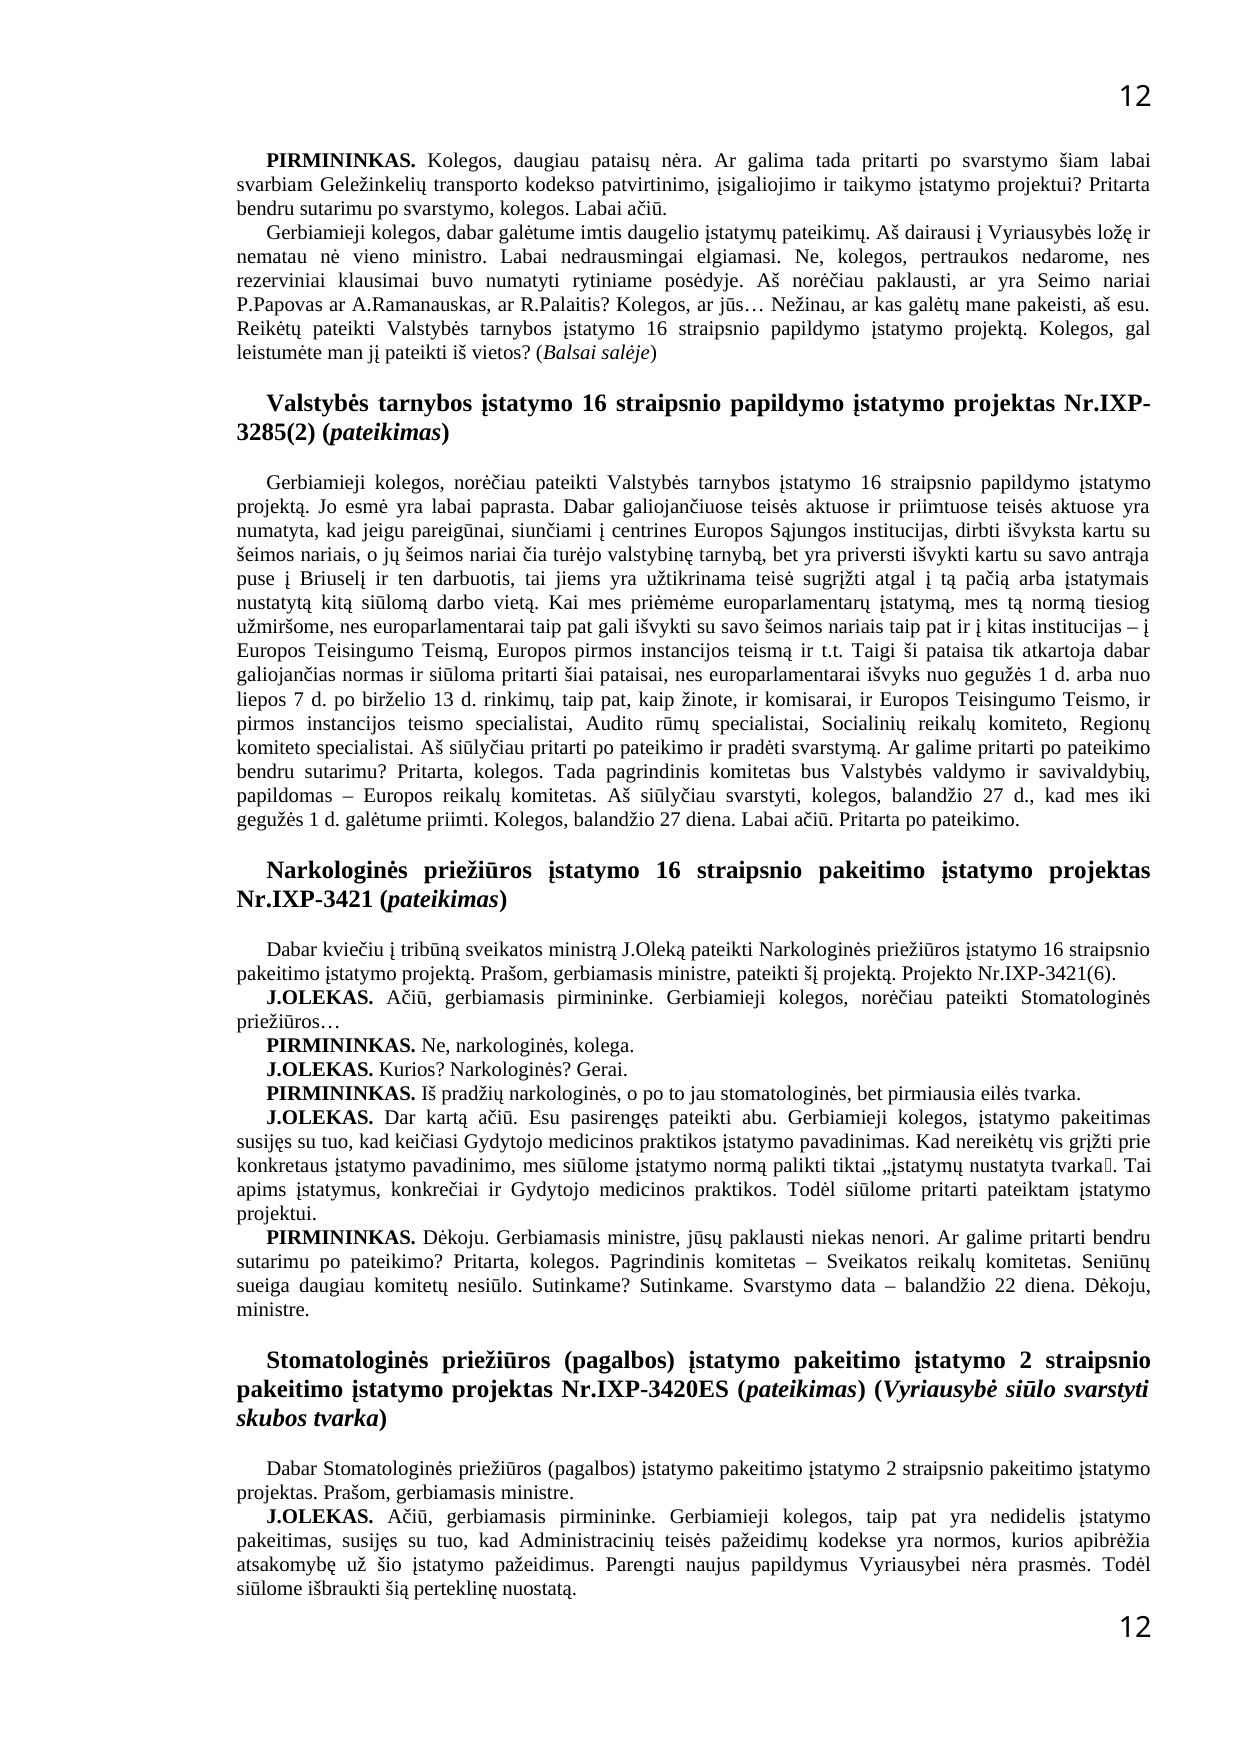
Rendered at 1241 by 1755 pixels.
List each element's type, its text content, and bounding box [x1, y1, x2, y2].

text PIRMININKAS. Kolegos, daugiau pataisų nėra. Ar galima tada pritarti po svarstymo šiam labai svarbiam Geležinkelių transporto kodekso patvirtinimo, įsigaliojimo ir taikymo įstatymo projektui? Pritarta bendru sutarimu po svarstymo, kolegos. Labai ačiū. [236, 148, 1152, 220]
text J.OLEKAS. Dar kartą ačiū. Esu pasirengęs pateikti abu. Gerbiamieji kolegos, įstatymo pakeitimas susijęs su tuo, kad keičiasi Gydytojo medicinos praktikos įstatymo pavadinimas. Kad nereikėtų vis grįžti prie konkretaus įstatymo pavadinimo, mes siūlome įstatymo normą palikti tiktai „įstatymų nustatyta tvarka. Tai apims įstatymus, konkrečiai ir Gydytojo medicinos praktikos. Todėl siūlome pritarti pateiktam įstatymo projektui. [236, 1105, 1152, 1225]
text PIRMININKAS. Dėkoju. Gerbiamasis ministre, jūsų paklausti niekas nenori. Ar galime pritarti bendru sutarimu po pateikimo? Pritarta, kolegos. Pagrindinis komitetas – Sveikatos reikalų komitetas. Seniūnų sueiga daugiau komitetų nesiūlo. Sutinkame? Sutinkame. Svarstymo data – balandžio 22 diena. Dėkoju, ministre. [236, 1225, 1152, 1321]
text J.OLEKAS. Kurios? Narkologinės? Gerai. [236, 1057, 1152, 1081]
text PIRMININKAS. Ne, narkologinės, kolega. [236, 1033, 1152, 1057]
text J.OLEKAS. Ačiū, gerbiamasis pirmininke. Gerbiamieji kolegos, taip pat yra nedidelis įstatymo pakeitimas, susijęs su tuo, kad Administracinių teisės pažeidimų kodekse yra normos, kurios apibrėžia atsakomybę už šio įstatymo pažeidimus. Parengti naujus papildymus Vyriausybei nėra prasmės. Todėl siūlome išbraukti šią perteklinę nuostatą. [236, 1504, 1152, 1600]
text Dabar kviečiu į tribūną sveikatos ministrą J.Oleką pateikti Narkologinės priežiūros įstatymo 16 straipsnio pakeitimo įstatymo projektą. Prašom, gerbiamasis ministre, pateikti šį projektą. Projekto Nr.IXP-3421(6). [236, 936, 1152, 984]
text PIRMININKAS. Iš pradžių narkologinės, o po to jau stomatologinės, bet pirmiausia eilės tvarka. [236, 1081, 1152, 1105]
text J.OLEKAS. Ačiū, gerbiamasis pirmininke. Gerbiamieji kolegos, norėčiau pateikti Stomatologinės priežiūros… [236, 984, 1152, 1033]
text Narkologinės priežiūros įstatymo 16 straipsnio pakeitimo įstatymo projektas Nr.IXP-3421 (pateikimas) [236, 855, 1152, 912]
text Dabar Stomatologinės priežiūros (pagalbos) įstatymo pakeitimo įstatymo 2 straipsnio pakeitimo įstatymo projektas. Prašom, gerbiamasis ministre. [236, 1456, 1152, 1504]
text Gerbiamieji kolegos, norėčiau pateikti Valstybės tarnybos įstatymo 16 straipsnio papildymo įstatymo projektą. Jo esmė yra labai paprasta. Dabar galiojančiuose teisės aktuose ir priimtuose teisės aktuose yra numatyta, kad jeigu pareigūnai, siunčiami į centrines Europos Sąjungos institucijas, dirbti išvyksta kartu su šeimos nariais, o jų šeimos nariai čia turėjo valstybinę tarnybą, bet yra priversti išvykti kartu su savo antrąja puse į Briuselį ir ten darbuotis, tai jiems yra užtikrinama teisė sugrįžti atgal į tą pačią arba įstatymais nustatytą kitą siūlomą darbo vietą. Kai mes priėmėme europarlamentarų įstatymą, mes tą normą tiesiog užmiršome, nes europarlamentarai taip pat gali išvykti su savo šeimos nariais taip pat ir į kitas institucijas – į Europos Teisingumo Teismą, Europos pirmos instancijos teismą ir t.t. Taigi ši pataisa tik atkartoja dabar galiojančias normas ir siūloma pritarti šiai pataisai, nes europarlamentarai išvyks nuo gegužės 1 d. arba nuo liepos 7 d. po birželio 13 d. rinkimų, taip pat, kaip žinote, ir komisarai, ir Europos Teisingumo Teismo, ir pirmos instancijos teismo specialistai, Audito rūmų specialistai, Socialinių reikalų komiteto, Regionų komiteto specialistai. Aš siūlyčiau pritarti po pateikimo ir pradėti svarstymą. Ar galime pritarti po pateikimo bendru sutarimu? Pritarta, kolegos. Tada pagrindinis komitetas bus Valstybės valdymo ir savivaldybių, papildomas – Europos reikalų komitetas. Aš siūlyčiau svarstyti, kolegos, balandžio 27 d., kad mes iki gegužės 1 d. galėtume priimti. Kolegos, balandžio 27 diena. Labai ačiū. Pritarta po pateikimo. [236, 470, 1152, 831]
text Stomatologinės priežiūros (pagalbos) įstatymo pakeitimo įstatymo 2 straipsnio pakeitimo įstatymo projektas Nr.IXP-3420ES (pateikimas) (Vyriausybė siūlo svarstyti skubos tvarka) [236, 1346, 1152, 1432]
text Valstybės tarnybos įstatymo 16 straipsnio papildymo įstatymo projektas Nr.IXP-3285(2) (pateikimas) [236, 388, 1152, 446]
text Gerbiamieji kolegos, dabar galėtume imtis daugelio įstatymų pateikimų. Aš dairausi į Vyriausybės ložę ir nematau nė vieno ministro. Labai nedrausmingai elgiamasi. Ne, kolegos, pertraukos nedarome, nes rezerviniai klausimai buvo numatyti rytiniame posėdyje. Aš norėčiau paklausti, ar yra Seimo nariai P.Papovas ar A.Ramanauskas, ar R.Palaitis? Kolegos, ar jūs… Nežinau, ar kas galėtų mane pakeisti, aš esu. Reikėtų pateikti Valstybės tarnybos įstatymo 16 straipsnio papildymo įstatymo projektą. Kolegos, gal leistumėte man jį pateikti iš vietos? (Balsai salėje) [236, 220, 1152, 364]
